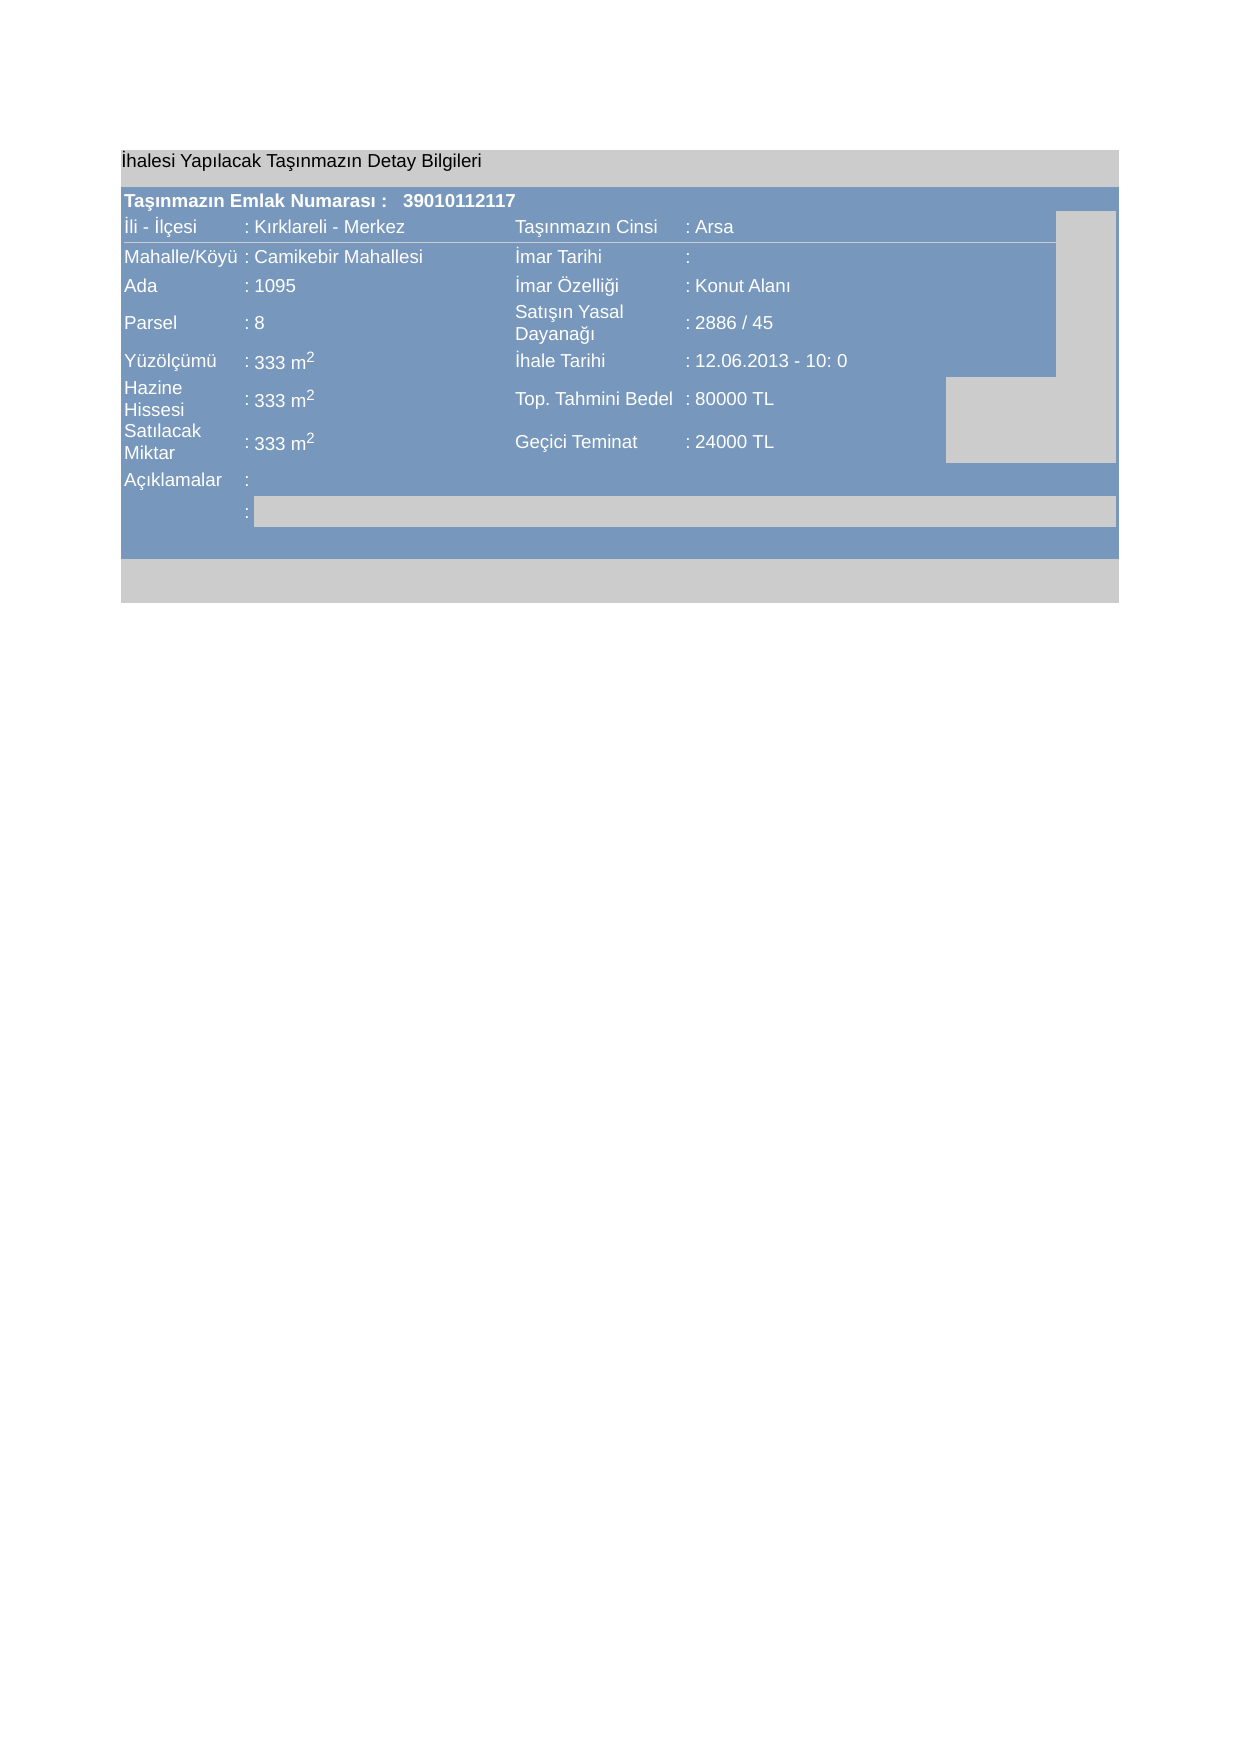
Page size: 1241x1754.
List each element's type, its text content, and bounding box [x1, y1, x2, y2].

table_cell 333 m2 [254, 377, 505, 420]
table_cell 333 m2 [254, 420, 505, 463]
table_cell [1056, 243, 1116, 271]
table_cell Top. Tahmini Bedel [515, 377, 685, 420]
table_cell Mahalle/Köyü [124, 243, 244, 271]
table_cell : [685, 344, 695, 377]
table_cell [505, 243, 515, 271]
table_cell [505, 271, 515, 301]
table_cell [1056, 344, 1116, 377]
table_cell 1095 [254, 271, 505, 301]
table_cell [254, 496, 1116, 527]
table_cell Yüzölçümü [124, 344, 244, 377]
table_header [124, 174, 1116, 179]
table_cell [254, 463, 1116, 496]
table_header [121, 171, 1119, 187]
table_cell 333 m2 [254, 344, 505, 377]
table_cell [695, 243, 1056, 271]
table_cell Satılacak Miktar [124, 420, 244, 463]
table_cell Hazine Hissesi [124, 377, 244, 420]
table_cell [946, 420, 1056, 463]
table_cell : [244, 344, 254, 377]
table_cell Taşınmazın Emlak Numarası : 39010112117 [121, 187, 1119, 559]
table_cell Satışın Yasal Dayanağı [515, 301, 685, 344]
table_cell : [685, 271, 695, 301]
table_cell : [244, 243, 254, 271]
table_cell 8 [254, 301, 505, 344]
table_header Kırklareli - Merkez [254, 211, 505, 242]
table_cell İmar Tarihi [515, 243, 685, 271]
table_cell [1056, 271, 1116, 301]
table_header [118, 147, 1122, 635]
table_cell 2886 / 45 [695, 301, 1056, 344]
table_header [1056, 211, 1116, 242]
table_cell 12.06.2013 - 10: 0 [695, 344, 1056, 377]
table_header [505, 211, 515, 242]
table_cell [124, 496, 244, 527]
table_cell : [244, 301, 254, 344]
table_cell : [244, 377, 254, 420]
table_cell : [685, 377, 695, 420]
table_cell [1056, 377, 1116, 420]
table_cell [505, 377, 515, 420]
table_cell [505, 344, 515, 377]
table_cell : [244, 271, 254, 301]
table_cell : [244, 420, 254, 463]
table_header : [685, 211, 695, 242]
table_header İli - İlçesi [124, 211, 244, 242]
table_cell [121, 598, 1119, 603]
table_header İhalesi Yapılacak Taşınmazın Detay Bilgileri [121, 150, 1119, 171]
table_cell Geçici Teminat [515, 420, 685, 463]
table_cell Konut Alanı [695, 271, 1056, 301]
table_cell [1056, 420, 1116, 463]
table_cell : [685, 243, 695, 271]
table_cell : [685, 420, 695, 463]
table_cell : [685, 301, 695, 344]
table_cell İmar Özelliği [515, 271, 685, 301]
table_cell [946, 377, 1056, 420]
table_header [121, 569, 1119, 598]
table_cell İhale Tarihi [515, 344, 685, 377]
table_cell : [244, 496, 254, 527]
table_header [118, 635, 1122, 639]
table_header : [244, 211, 254, 242]
table_cell [121, 559, 1119, 569]
table_cell [1056, 301, 1116, 344]
table_cell Açıklamalar [124, 463, 244, 496]
table_cell Camikebir Mahallesi [254, 243, 505, 271]
table_cell Ada [124, 271, 244, 301]
table_cell 24000 TL [695, 420, 946, 463]
table_cell Parsel [124, 301, 244, 344]
table_header Arsa [695, 211, 1056, 242]
table_cell [505, 420, 515, 463]
table_cell 80000 TL [695, 377, 946, 420]
table_header Taşınmazın Cinsi [515, 211, 685, 242]
table_cell : [244, 463, 254, 496]
table_cell [505, 301, 515, 344]
